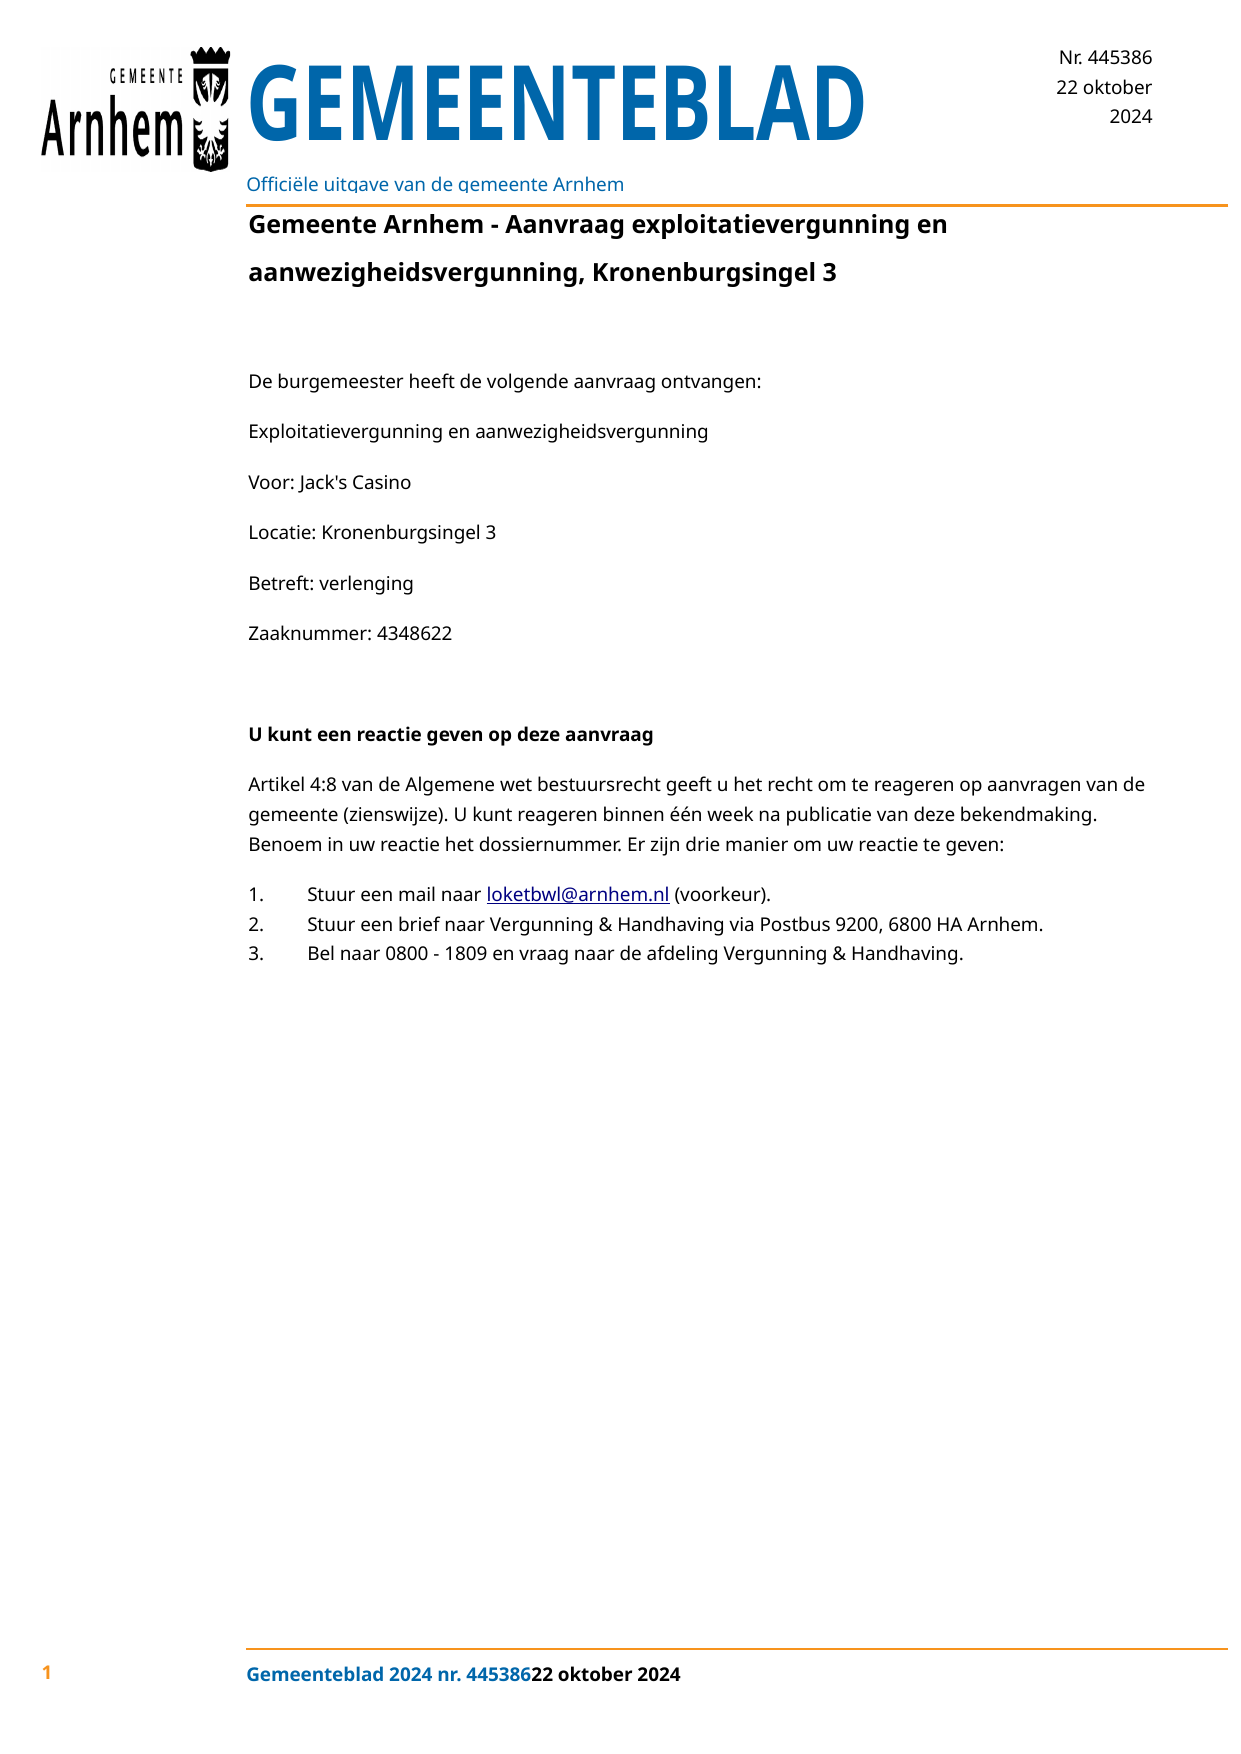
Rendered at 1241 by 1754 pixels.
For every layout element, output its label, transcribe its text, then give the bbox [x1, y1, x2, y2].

text De burgemeester heeft de volgende aanvraag ontvangen: [248, 368, 1152, 394]
picture [41, 47, 231, 172]
text Zaaknummer: 4348622 [248, 620, 1152, 646]
text Betreft: verlenging [248, 570, 1152, 596]
text Voor: Jack's Casino [248, 469, 1152, 495]
text Locatie: Kronenburgsingel 3 [248, 519, 1152, 545]
text Artikel 4:8 van de Algemene wet bestuursrecht geeft u het recht om te reageren op aanvragen van de gemeente (zienswijze). U kunt reageren binnen één week na publicatie van deze bekendmaking. Benoem in uw reactie het dossiernummer. Er zijn drie manier om uw reactie te geven: [248, 772, 1152, 857]
list Stuur een mail naar loketbwl@arnhem.nl (voorkeur). [248, 881, 1152, 907]
text U kunt een reactie geven op deze aanvraag [248, 721, 1152, 747]
list Bel naar 0800 - 1809 en vraag naar de afdeling Vergunning & Handhaving. [248, 940, 1152, 966]
text Gemeente Arnhem - Aanvraag exploitatievergunning en aanwezigheidsvergunning, Kronenburgsingel 3 [248, 207, 1152, 288]
list Stuur een brief naar Vergunning & Handhaving via Postbus 9200, 6800 HA Arnhem. [248, 911, 1152, 937]
text Exploitatievergunning en aanwezigheidsvergunning [248, 419, 1152, 444]
